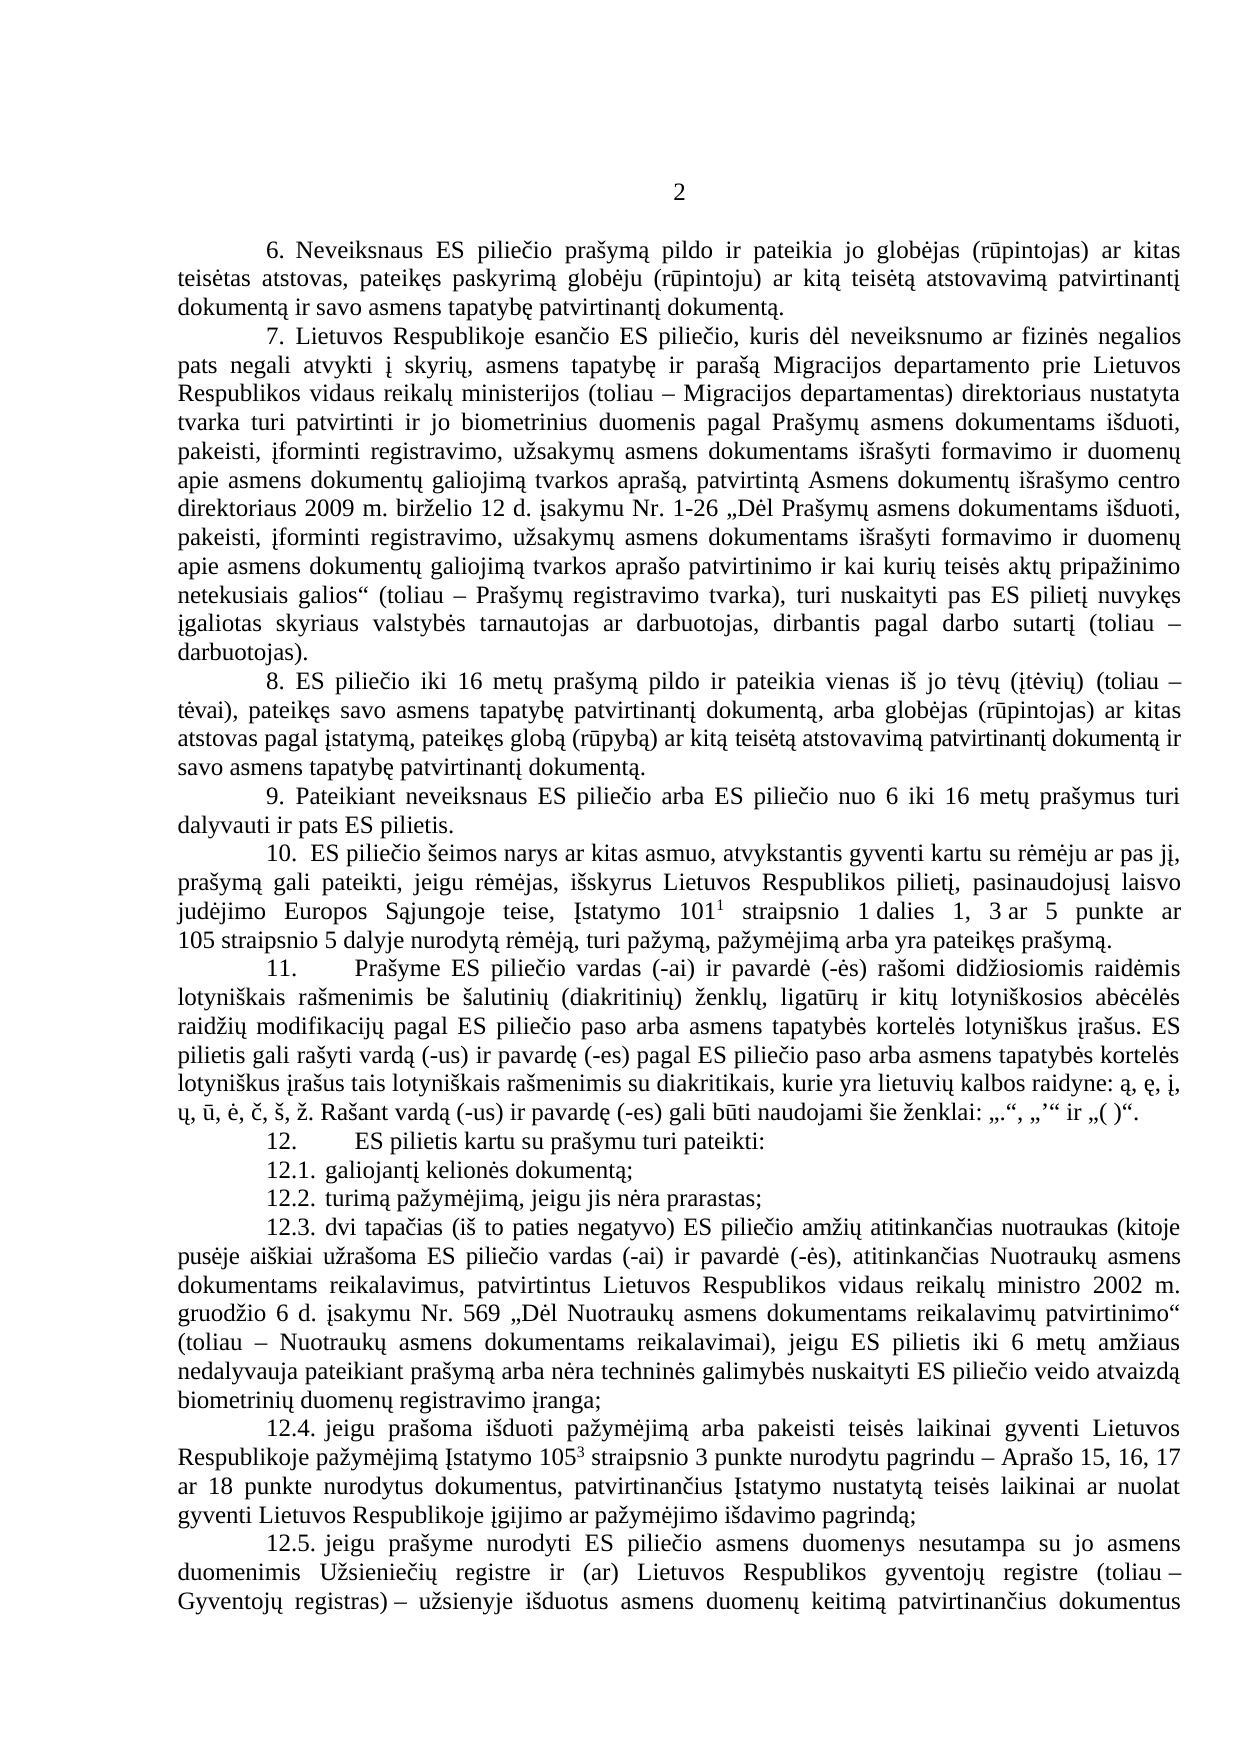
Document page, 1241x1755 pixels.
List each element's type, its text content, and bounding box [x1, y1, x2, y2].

text 12.2. turimą pažymėjimą, jeigu jis nėra prarastas; [177, 1183, 1181, 1212]
text 12.4. jeigu prašoma išduoti pažymėjimą arba pakeisti teisės laikinai gyventi Lietuvos Respublikoje pažymėjimą Įstatymo 1053 straipsnio 3 punkte nurodytu pagrindu – Aprašo 15, 16, 17 ar 18 punkte nurodytus dokumentus, patvirtinančius Įstatymo nustatytą teisės laikinai ar nuolat gyventi Lietuvos Respublikoje įgijimo ar pažymėjimo išdavimo pagrindą; [177, 1413, 1181, 1528]
text 12.5. jeigu prašyme nurodyti ES piliečio asmens duomenys nesutampa su jo asmens duomenimis Užsieniečių registre ir (ar) Lietuvos Respublikos gyventojų registre (toliau – Gyventojų registras) – užsienyje išduotus asmens duomenų keitimą patvirtinančius dokumentus [177, 1528, 1181, 1615]
text 12.1. galiojantį kelionės dokumentą; [177, 1155, 1181, 1183]
text 12.3. dvi tapačias (iš to paties negatyvo) ES piliečio amžių atitinkančias nuotraukas (kitoje pusėje aiškiai užrašoma ES piliečio vardas (-ai) ir pavardė (-ės), atitinkančias Nuotraukų asmens dokumentams reikalavimus, patvirtintus Lietuvos Respublikos vidaus reikalų ministro 2002 m. gruodžio 6 d. įsakymu Nr. 569 „Dėl Nuotraukų asmens dokumentams reikalavimų patvirtinimo“ (toliau – Nuotraukų asmens dokumentams reikalavimai), jeigu ES pilietis iki 6 metų amžiaus nedalyvauja pateikiant prašymą arba nėra techninės galimybės nuskaityti ES piliečio veido atvaizdą biometrinių duomenų registravimo įranga; [177, 1212, 1181, 1413]
text 8. ES piliečio iki 16 metų prašymą pildo ir pateikia vienas iš jo tėvų (įtėvių) (toliau – tėvai), pateikęs savo asmens tapatybę patvirtinantį dokumentą, arba globėjas (rūpintojas) ar kitas atstovas pagal įstatymą, pateikęs globą (rūpybą) ar kitą teisėtą atstovavimą patvirtinantį dokumentą ir savo asmens tapatybę patvirtinantį dokumentą. [177, 666, 1181, 781]
text 10. ES piliečio šeimos narys ar kitas asmuo, atvykstantis gyventi kartu su rėmėju ar pas jį, prašymą gali pateikti, jeigu rėmėjas, išskyrus Lietuvos Respublikos pilietį, pasinaudojusį laisvo judėjimo Europos Sąjungoje teise, Įstatymo 1011 straipsnio 1 dalies 1, 3 ar 5 punkte ar 105 straipsnio 5 dalyje nurodytą rėmėją, turi pažymą, pažymėjimą arba yra pateikęs prašymą. [177, 838, 1181, 953]
text 9. Pateikiant neveiksnaus ES piliečio arba ES piliečio nuo 6 iki 16 metų prašymus turi dalyvauti ir pats ES pilietis. [177, 781, 1181, 838]
text 6. Neveiksnaus ES piliečio prašymą pildo ir pateikia jo globėjas (rūpintojas) ar kitas teisėtas atstovas, pateikęs paskyrimą globėju (rūpintoju) ar kitą teisėtą atstovavimą patvirtinantį dokumentą ir savo asmens tapatybę patvirtinantį dokumentą. [177, 235, 1181, 321]
text 12. ES pilietis kartu su prašymu turi pateikti: [177, 1126, 1181, 1155]
text 7. Lietuvos Respublikoje esančio ES piliečio, kuris dėl neveiksnumo ar fizinės negalios pats negali atvykti į skyrių, asmens tapatybę ir parašą Migracijos departamento prie Lietuvos Respublikos vidaus reikalų ministerijos (toliau – Migracijos departamentas) direktoriaus nustatyta tvarka turi patvirtinti ir jo biometrinius duomenis pagal Prašymų asmens dokumentams išduoti, pakeisti, įforminti registravimo, užsakymų asmens dokumentams išrašyti formavimo ir duomenų apie asmens dokumentų galiojimą tvarkos aprašą, patvirtintą Asmens dokumentų išrašymo centro direktoriaus 2009 m. birželio 12 d. įsakymu Nr. 1-26 „Dėl Prašymų asmens dokumentams išduoti, pakeisti, įforminti registravimo, užsakymų asmens dokumentams išrašyti formavimo ir duomenų apie asmens dokumentų galiojimą tvarkos aprašo patvirtinimo ir kai kurių teisės aktų pripažinimo netekusiais galios“ (toliau – Prašymų registravimo tvarka), turi nuskaityti pas ES pilietį nuvykęs įgaliotas skyriaus valstybės tarnautojas ar darbuotojas, dirbantis pagal darbo sutartį (toliau – darbuotojas). [177, 321, 1181, 666]
text 11. Prašyme ES piliečio vardas (-ai) ir pavardė (-ės) rašomi didžiosiomis raidėmis lotyniškais rašmenimis be šalutinių (diakritinių) ženklų, ligatūrų ir kitų lotyniškosios abėcėlės raidžių modifikacijų pagal ES piliečio paso arba asmens tapatybės kortelės lotyniškus įrašus. ES pilietis gali rašyti vardą (-us) ir pavardę (-es) pagal ES piliečio paso arba asmens tapatybės kortelės lotyniškus įrašus tais lotyniškais rašmenimis su diakritikais, kurie yra lietuvių kalbos raidyne: ą, ę, į, ų, ū, ė, č, š, ž. Rašant vardą (-us) ir pavardę (-es) gali būti naudojami šie ženklai: „.“, „’“ ir „( )“. [177, 953, 1181, 1126]
